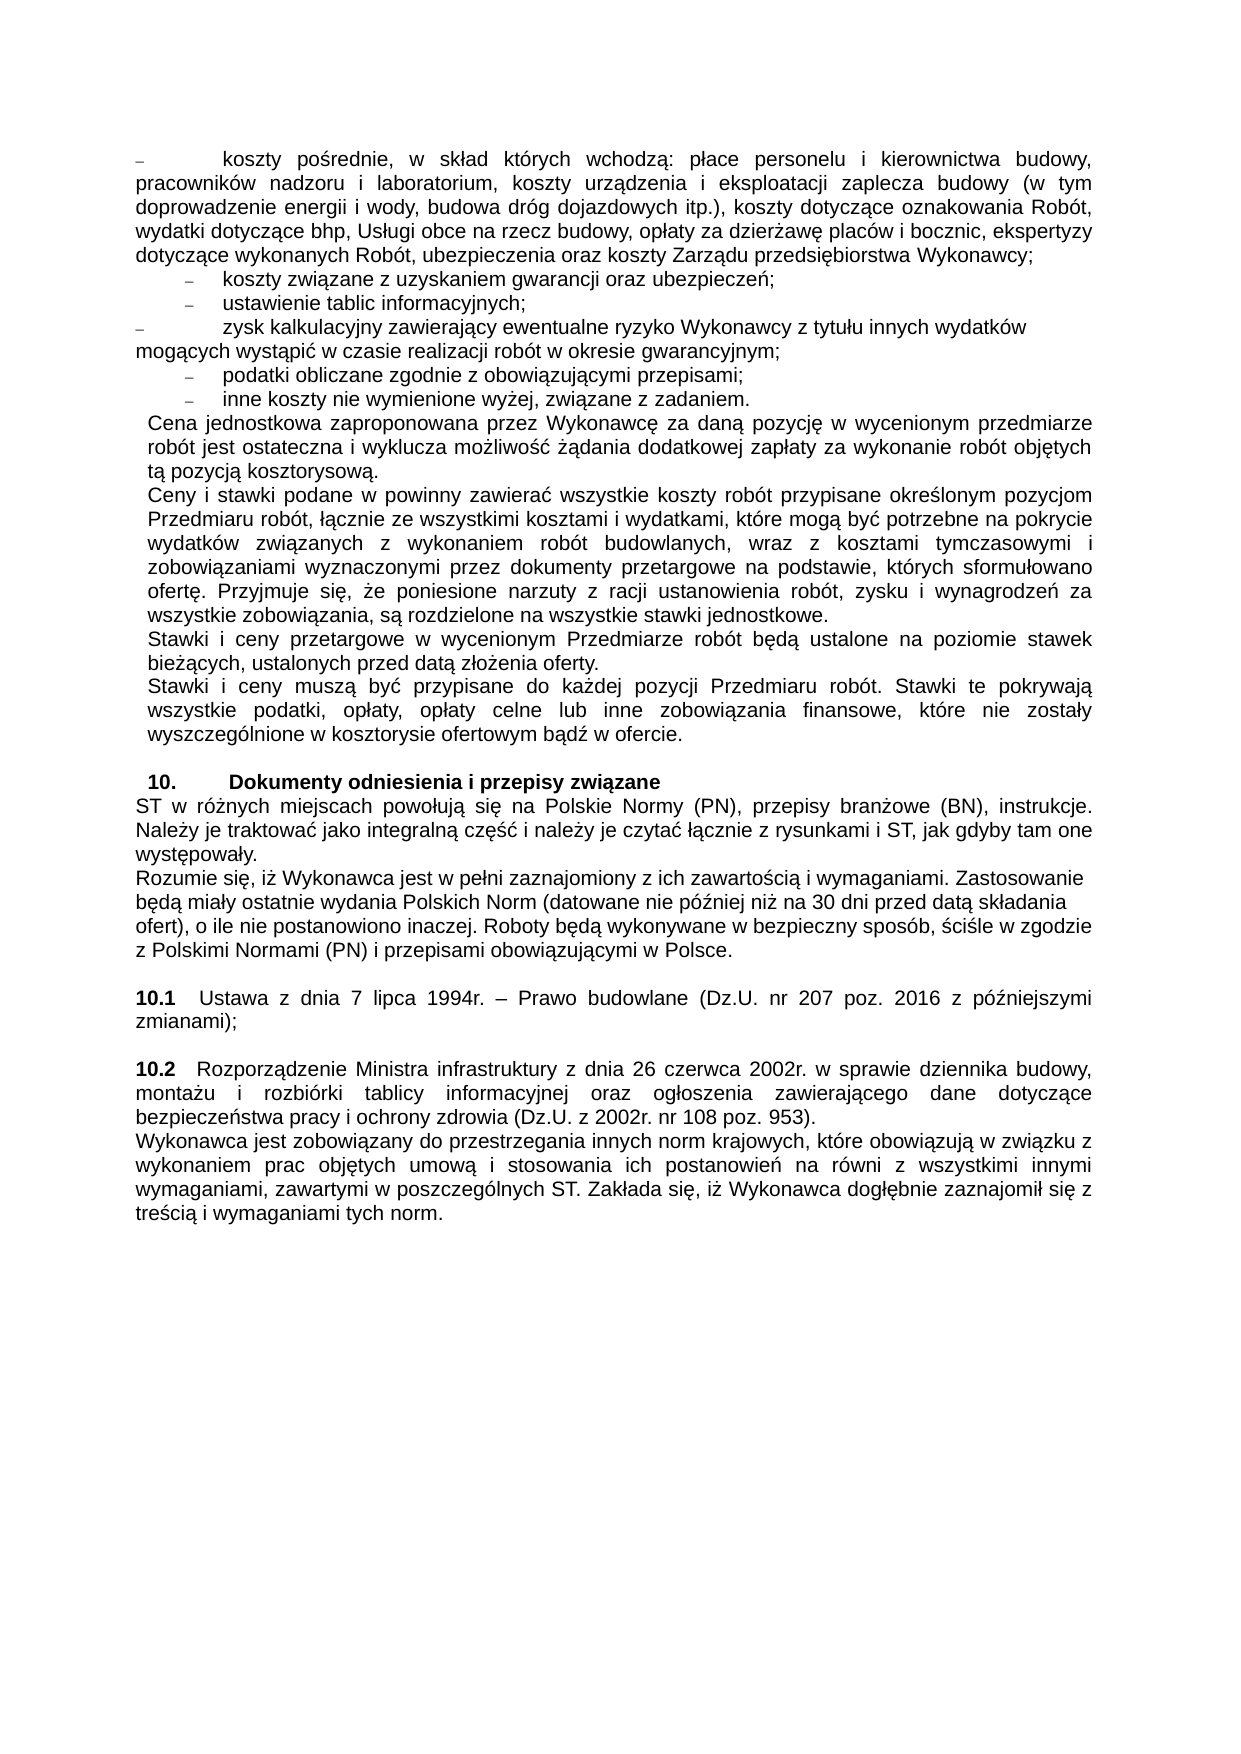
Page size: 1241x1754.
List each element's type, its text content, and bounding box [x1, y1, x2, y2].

list Dokumenty odniesienia i przepisy związane [147, 770, 1105, 794]
list zysk kalkulacyjny zawierający ewentualne ryzyko Wykonawcy z tytułu innych wydatków mogących wystąpić w czasie realizacji robót w okresie gwarancyjnym; [135, 315, 1094, 363]
list ustawienie tablic informacyjnych; [185, 291, 1105, 315]
text Cena jednostkowa zaproponowana przez Wykonawcę za daną pozycję w wycenionym przedmiarze robót jest ostateczna i wyklucza możliwość żądania dodatkowej zapłaty za wykonanie robót objętych tą pozycją kosztorysową. [147, 411, 1093, 483]
text Stawki i ceny muszą być przypisane do każdej pozycji Przedmiaru robót. Stawki te pokrywają wszystkie podatki, opłaty, opłaty celne lub inne zobowiązania finansowe, które nie zostały wyszczególnione w kosztorysie ofertowym bądź w ofercie. [147, 674, 1093, 746]
list koszty pośrednie, w skład których wchodzą: płace personelu i kierownictwa budowy, pracowników nadzoru i laboratorium, koszty urządzenia i eksploatacji zaplecza budowy (w tym doprowadzenie energii i wody, budowa dróg dojazdowych itp.), koszty dotyczące oznakowania Robót, wydatki dotyczące bhp, Usługi obce na rzecz budowy, opłaty za dzierżawę placów i bocznic, ekspertyzy dotyczące wykonanych Robót, ubezpieczenia oraz koszty Zarządu przedsiębiorstwa Wykonawcy; [135, 147, 1093, 267]
text Rozumie się, iż Wykonawca jest w pełni zaznajomiony z ich zawartością i wymaganiami. Zastosowanie będą miały ostatnie wydania Polskich Norm (datowane nie później niż na 30 dni przed datą składania ofert), o ile nie postanowiono inaczej. Roboty będą wykonywane w bezpieczny sposób, ściśle w zgodzie z Polskimi Normami (PN) i przepisami obowiązującymi w Polsce. [135, 866, 1093, 962]
text Ceny i stawki podane w powinny zawierać wszystkie koszty robót przypisane określonym pozycjom Przedmiaru robót, łącznie ze wszystkimi kosztami i wydatkami, które mogą być potrzebne na pokrycie wydatków związanych z wykonaniem robót budowlanych, wraz z kosztami tymczasowymi i zobowiązaniami wyznaczonymi przez dokumenty przetargowe na podstawie, których sformułowano ofertę. Przyjmuje się, że poniesione narzuty z racji ustanowienia robót, zysku i wynagrodzeń za wszystkie zobowiązania, są rozdzielone na wszystkie stawki jednostkowe. [147, 483, 1093, 626]
text ST w różnych miejscach powołują się na Polskie Normy (PN), przepisy branżowe (BN), instrukcje. Należy je traktować jako integralną część i należy je czytać łącznie z rysunkami i ST, jak gdyby tam one występowały. [135, 794, 1094, 866]
list Rozporządzenie Ministra infrastruktury z dnia 26 czerwca 2002r. w sprawie dziennika budowy, montażu i rozbiórki tablicy informacyjnej oraz ogłoszenia zawierającego dane dotyczące bezpieczeństwa pracy i ochrony zdrowia (Dz.U. z 2002r. nr 108 poz. 953). [135, 1057, 1093, 1129]
list inne koszty nie wymienione wyżej, związane z zadaniem. [185, 387, 1105, 411]
text Stawki i ceny przetargowe w wycenionym Przedmiarze robót będą ustalone na poziomie stawek bieżących, ustalonych przed datą złożenia oferty. [147, 626, 1093, 674]
list podatki obliczane zgodnie z obowiązującymi przepisami; [185, 363, 1105, 387]
list koszty związane z uzyskaniem gwarancji oraz ubezpieczeń; [185, 267, 1105, 291]
list Ustawa z dnia 7 lipca 1994r. – Prawo budowlane (Dz.U. nr 207 poz. 2016 z późniejszymi zmianami); [135, 985, 1093, 1033]
text Wykonawca jest zobowiązany do przestrzegania innych norm krajowych, które obowiązują w związku z wykonaniem prac objętych umową i stosowania ich postanowień na równi z wszystkimi innymi wymaganiami, zawartymi w poszczególnych ST. Zakłada się, iż Wykonawca dogłębnie zaznajomił się z treścią i wymaganiami tych norm. [135, 1129, 1093, 1225]
